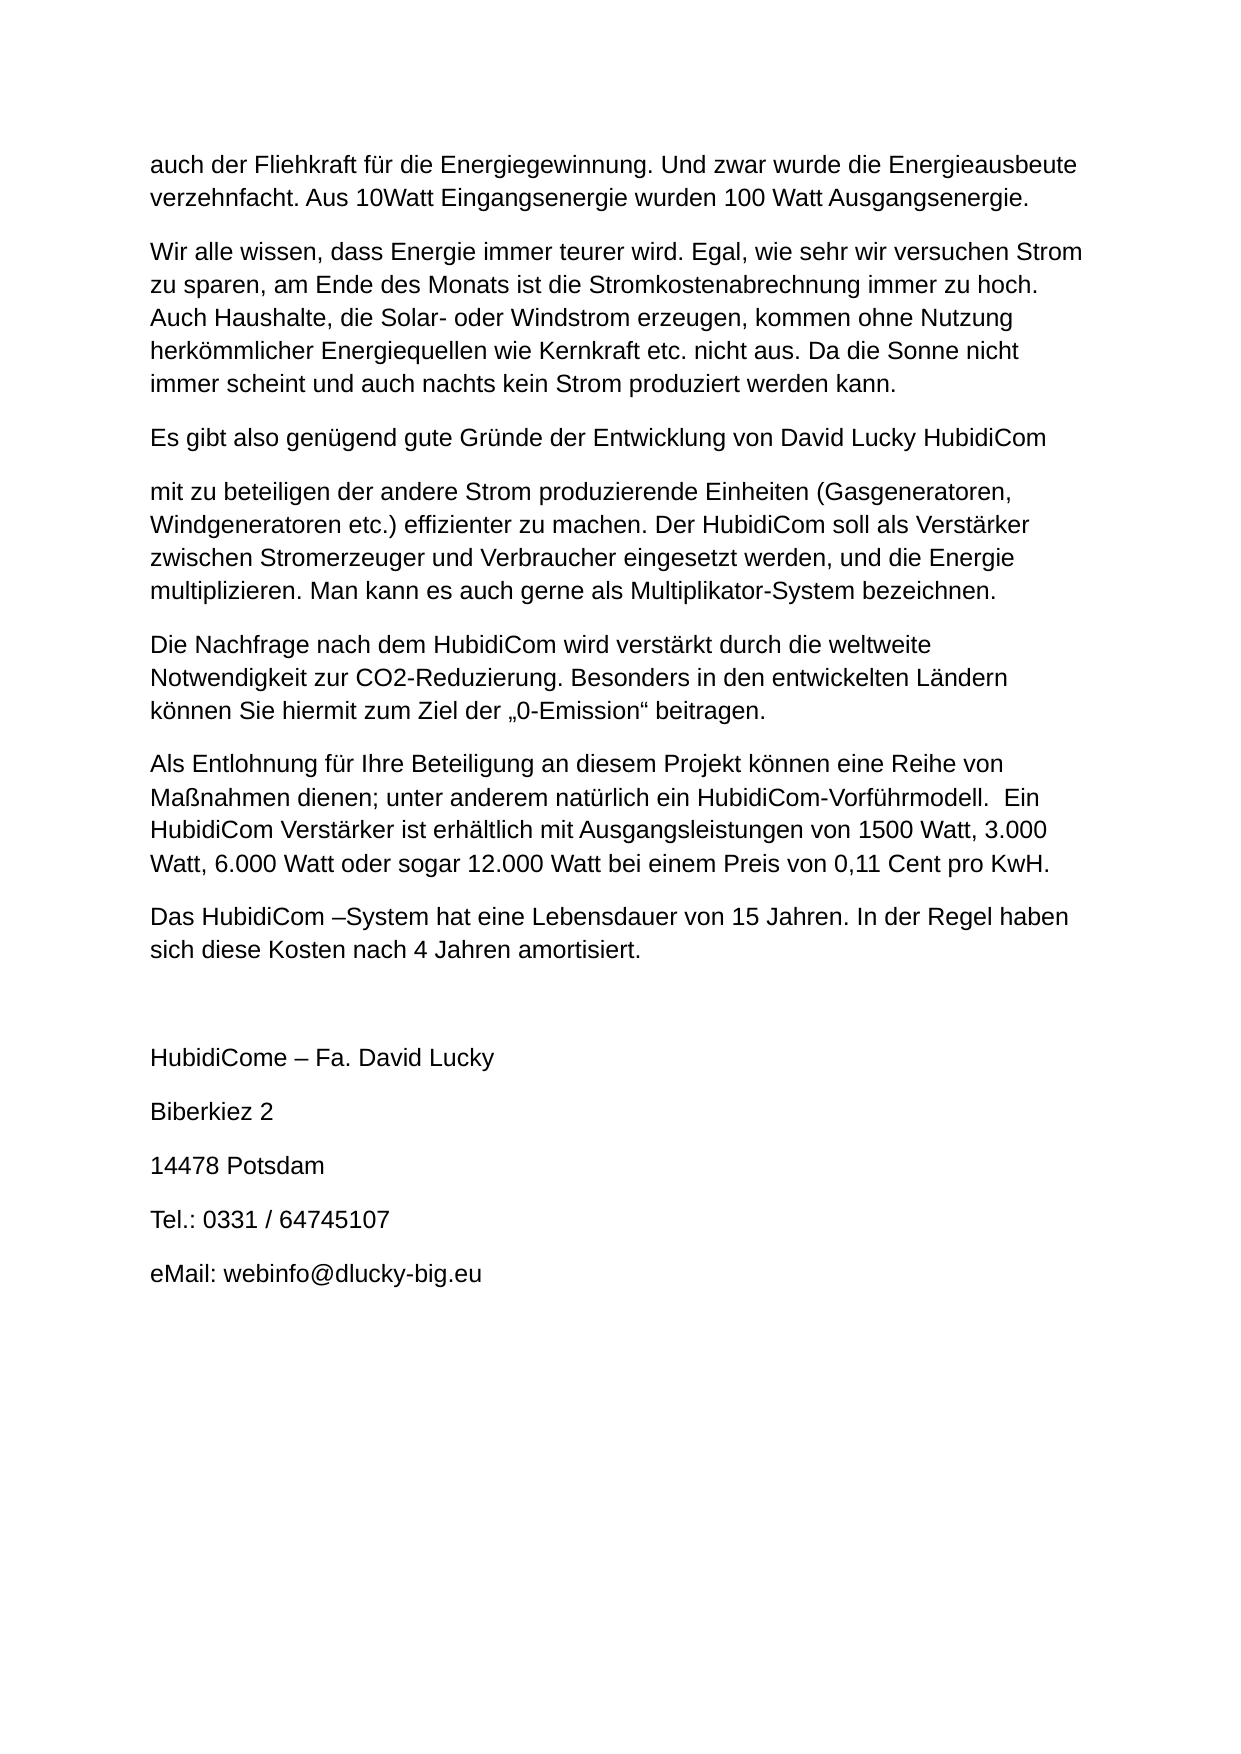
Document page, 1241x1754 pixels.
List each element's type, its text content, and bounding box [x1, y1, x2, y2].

text Die Nachfrage nach dem HubidiCom wird verstärkt durch die weltweite Notwendigkeit zur CO2-Reduzierung. Besonders in den entwickelten Ländern können Sie hiermit zum Ziel der „0-Emission“ beitragen. [150, 629, 1090, 724]
text Biberkiez 2 [150, 1097, 1090, 1126]
text Wir alle wissen, dass Energie immer teurer wird. Egal, wie sehr wir versuchen Strom zu sparen, am Ende des Monats ist die Stromkostenabrechnung immer zu hoch. Auch Haushalte, die Solar- oder Windstrom erzeugen, kommen ohne Nutzung herkömmlicher Energiequellen wie Kernkraft etc. nicht aus. Da die Sonne nicht immer scheint und auch nachts kein Strom produziert werden kann. [150, 237, 1090, 398]
text Es gibt also genügend gute Gründe der Entwicklung von David Lucky HubidiCom [150, 423, 1090, 452]
text HubidiCome – Fa. David Lucky [150, 1043, 1090, 1072]
text Als Entlohnung für Ihre Beteiligung an diesem Projekt können eine Reihe von Maßnahmen dienen; unter anderem natürlich ein HubidiCom-Vorführmodell. Ein HubidiCom Verstärker ist erhältlich mit Ausgangsleistungen von 1500 Watt, 3.000 Watt, 6.000 Watt oder sogar 12.000 Watt bei einem Preis von 0,11 Cent pro KwH. [150, 749, 1090, 877]
text Das HubidiCom –System hat eine Lebensdauer von 15 Jahren. In der Regel haben sich diese Kosten nach 4 Jahren amortisiert. [150, 902, 1090, 964]
text 14478 Potsdam [150, 1151, 1090, 1179]
text mit zu beteiligen der andere Strom produzierende Einheiten (Gasgeneratoren, Windgeneratoren etc.) effizienter zu machen. Der HubidiCom soll als Verstärker zwischen Stromerzeuger und Verbraucher eingesetzt werden, und die Energie multiplizieren. Man kann es auch gerne als Multiplikator-System bezeichnen. [150, 477, 1090, 604]
text auch der Fliehkraft für die Energiegewinnung. Und zwar wurde die Energieausbeute verzehnfacht. Aus 10Watt Eingangsenergie wurden 100 Watt Ausgangsenergie. [150, 150, 1090, 212]
text Tel.: 0331 / 64745107 [150, 1205, 1090, 1233]
text eMail: webinfo@dlucky-big.eu [150, 1258, 1090, 1287]
